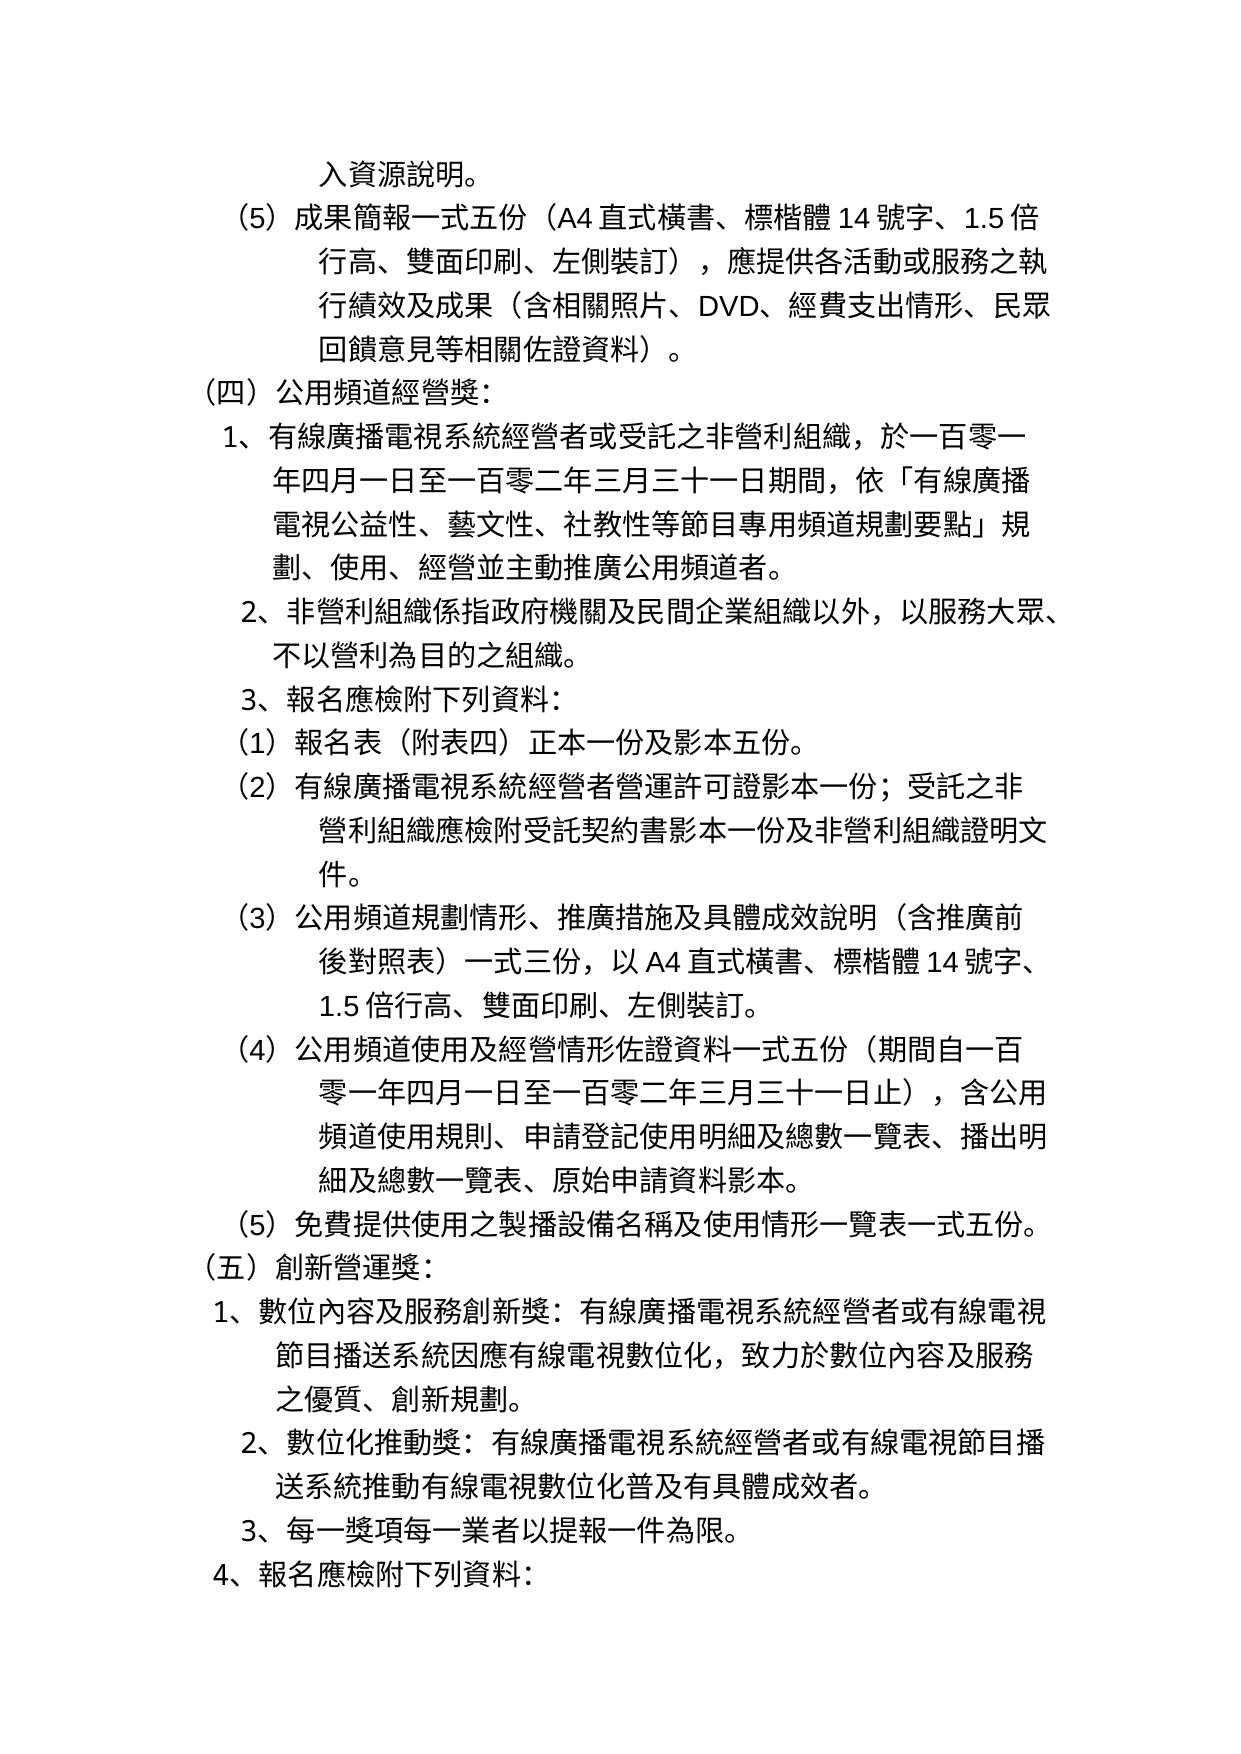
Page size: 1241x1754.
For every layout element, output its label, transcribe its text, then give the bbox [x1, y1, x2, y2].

text （四）公用頻道經營獎： [187, 369, 1053, 412]
text （5）免費提供使用之製播設備名稱及使用情形一覽表一式五份。 [187, 1200, 1053, 1244]
text 3、每一獎項每一業者以提報一件為限。 [187, 1506, 1053, 1550]
text （5）成果簡報一式五份（A4直式橫書、標楷體14號字、1.5倍行高、雙面印刷、左側裝訂），應提供各活動或服務之執行績效及成果（含相關照片、DVD、經費支出情形、民眾回饋意見等相關佐證資料）。 [187, 194, 1053, 369]
text （五）創新營運獎： [187, 1244, 1053, 1287]
text 4、報名應檢附下列資料： [187, 1550, 1053, 1594]
text （3）公用頻道規劃情形、推廣措施及具體成效說明（含推廣前後對照表）一式三份，以A4直式橫書、標楷體14號字、1.5倍行高、雙面印刷、左側裝訂。 [187, 894, 1053, 1025]
text （1）報名表（附表四）正本一份及影本五份。 [187, 719, 1053, 762]
text （2）有線廣播電視系統經營者營運許可證影本一份；受託之非營利組織應檢附受託契約書影本一份及非營利組織證明文件。 [187, 762, 1053, 894]
text 1、有線廣播電視系統經營者或受託之非營利組織，於一百零一年四月一日至一百零二年三月三十一日期間，依「有線廣播電視公益性、藝文性、社教性等節目專用頻道規劃要點」規劃、使用、經營並主動推廣公用頻道者。 [187, 412, 1053, 587]
text 3、報名應檢附下列資料： [187, 675, 1053, 719]
text 1、數位內容及服務創新獎：有線廣播電視系統經營者或有線電視節目播送系統因應有線電視數位化，致力於數位內容及服務之優質、創新規劃。 [187, 1287, 1053, 1419]
text （4）活動及服務企畫書一式五份（A4直式橫書、標楷體14號字、1.5倍行高、雙面印刷、左側裝訂），應依各活動或服務逐項列出名稱、目的、內容介紹、時間、地點、對象、投入資源說明。 [187, 150, 1053, 194]
text 2、數位化推動獎：有線廣播電視系統經營者或有線電視節目播送系統推動有線電視數位化普及有具體成效者。 [187, 1419, 1053, 1506]
text 2、非營利組織係指政府機關及民間企業組織以外，以服務大眾、不以營利為目的之組織。 [187, 587, 1053, 675]
text （4）公用頻道使用及經營情形佐證資料一式五份（期間自一百零一年四月一日至一百零二年三月三十一日止），含公用頻道使用規則、申請登記使用明細及總數一覽表、播出明細及總數一覽表、原始申請資料影本。 [187, 1025, 1053, 1200]
